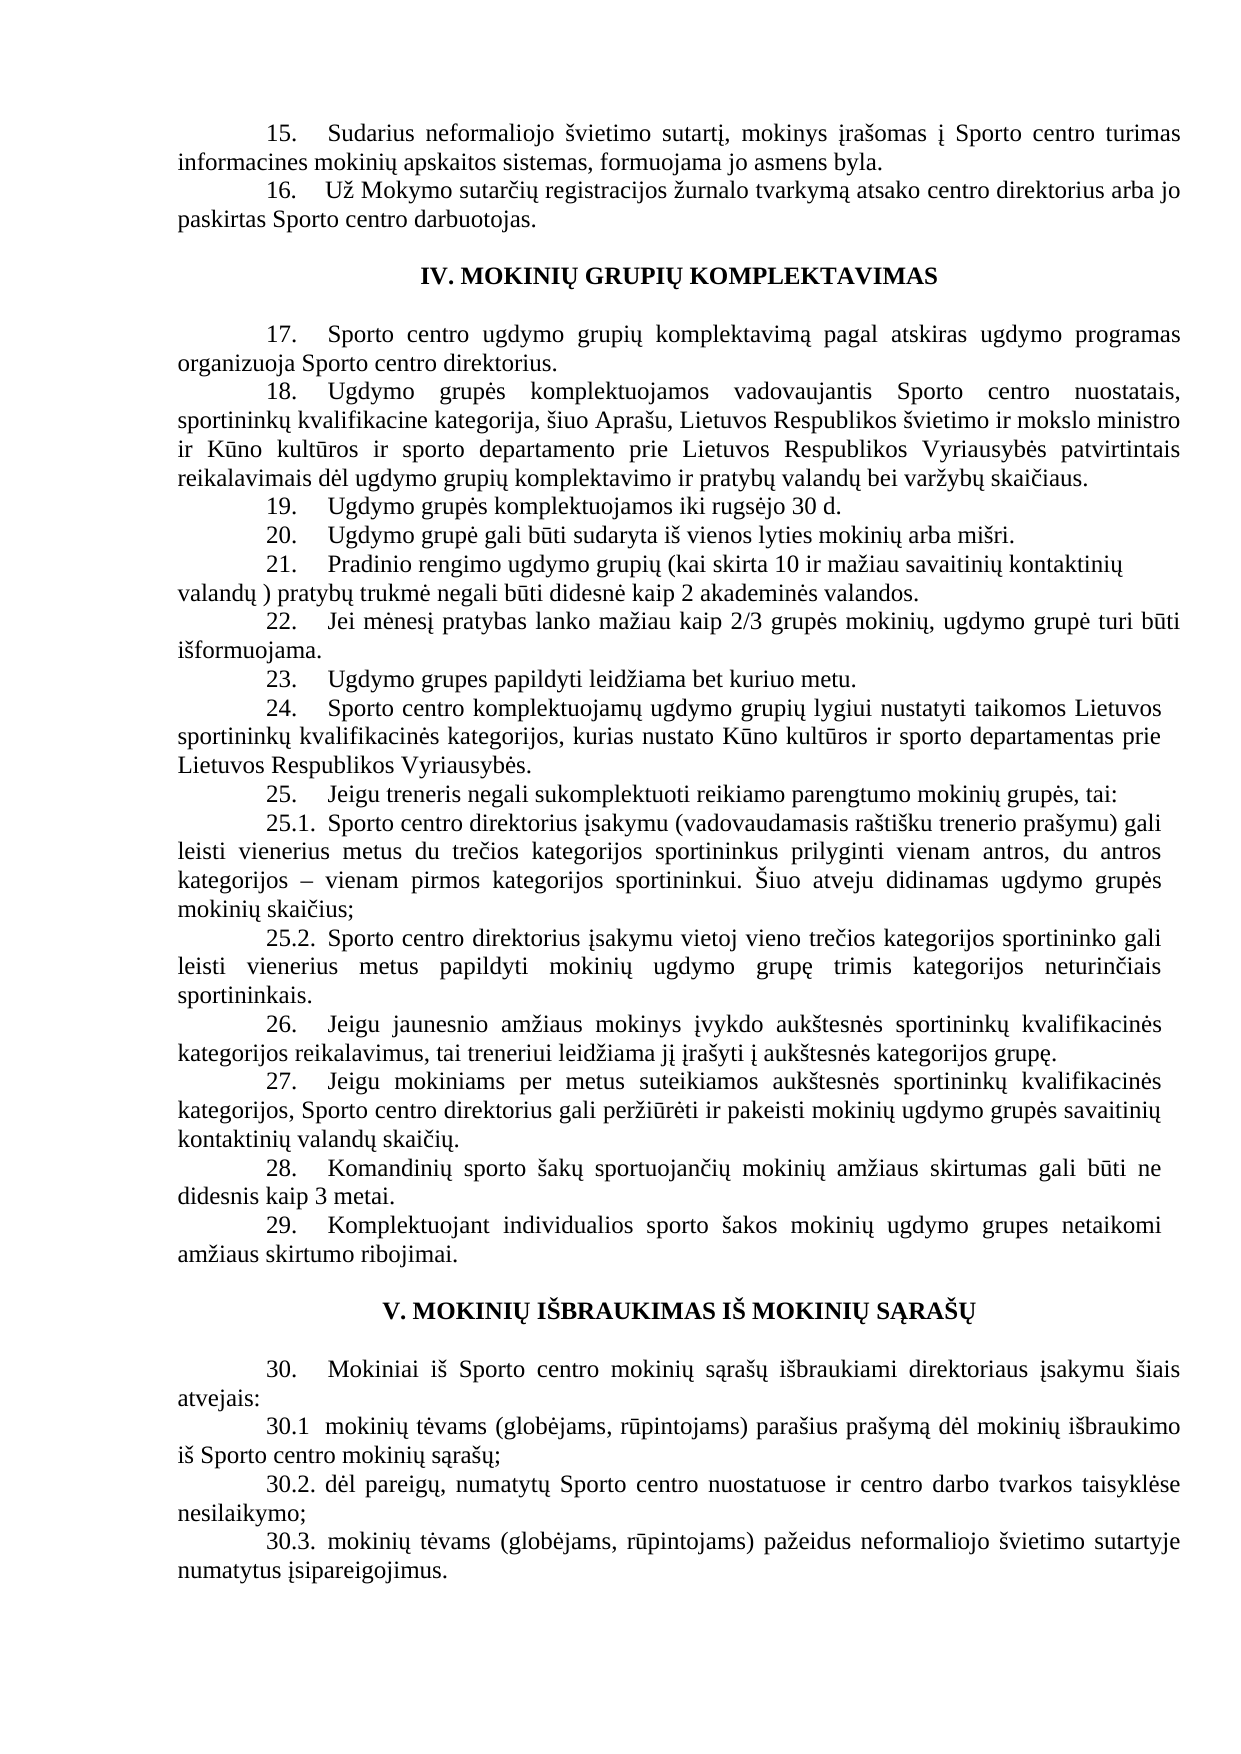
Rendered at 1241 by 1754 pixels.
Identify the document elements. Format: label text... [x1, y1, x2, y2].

text 16. Už Mokymo sutarčių registracijos žurnalo tvarkymą atsako centro direktorius arba jo paskirtas Sporto centro darbuotojas. [177, 176, 1181, 233]
text 20. Ugdymo grupė gali būti sudaryta iš vienos lyties mokinių arba mišri. [177, 520, 1181, 549]
text 27. Jeigu mokiniams per metus suteikiamos aukštesnės sportininkų kvalifikacinės kategorijos, Sporto centro direktorius gali peržiūrėti ir pakeisti mokinių ugdymo grupės savaitinių kontaktinių valandų skaičių. [177, 1066, 1162, 1153]
text 24. Sporto centro komplektuojamų ugdymo grupių lygiui nustatyti taikomos Lietuvos sportininkų kvalifikacinės kategorijos, kurias nustato Kūno kultūros ir sporto departamentas prie Lietuvos Respublikos Vyriausybės. [177, 693, 1162, 779]
text 30. Mokiniai iš Sporto centro mokinių sąrašų išbraukiami direktoriaus įsakymu šiais atvejais: [177, 1354, 1181, 1411]
text 28. Komandinių sporto šakų sportuojančių mokinių amžiaus skirtumas gali būti ne didesnis kaip 3 metai. [177, 1153, 1162, 1210]
text 30.1 mokinių tėvams (globėjams, rūpintojams) parašius prašymą dėl mokinių išbraukimo iš Sporto centro mokinių sąrašų; [177, 1411, 1181, 1469]
text 23. Ugdymo grupes papildyti leidžiama bet kuriuo metu. [177, 664, 1162, 693]
text 21. Pradinio rengimo ugdymo grupių (kai skirta 10 ir mažiau savaitinių kontaktinių [177, 549, 1181, 578]
text 25.2. Sporto centro direktorius įsakymu vietoj vieno trečios kategorijos sportininko gali leisti vienerius metus papildyti mokinių ugdymo grupę trimis kategorijos neturinčiais sportininkais. [177, 923, 1162, 1009]
text 30.3. mokinių tėvams (globėjams, rūpintojams) pažeidus neformaliojo švietimo sutartyje numatytus įsipareigojimus. [177, 1526, 1181, 1584]
text 19. Ugdymo grupės komplektuojamos iki rugsėjo 30 d. [177, 491, 1181, 520]
text 30.2. dėl pareigų, numatytų Sporto centro nuostatuose ir centro darbo tvarkos taisyklėse nesilaikymo; [177, 1469, 1181, 1526]
text 25.1. Sporto centro direktorius įsakymu (vadovaudamasis raštišku trenerio prašymu) gali leisti vienerius metus du trečios kategorijos sportininkus prilyginti vienam antros, du antros kategorijos – vienam pirmos kategorijos sportininkui. Šiuo atveju didinamas ugdymo grupės mokinių skaičius; [177, 808, 1162, 923]
text 15. Sudarius neformaliojo švietimo sutartį, mokinys įrašomas į Sporto centro turimas informacines mokinių apskaitos sistemas, formuojama jo asmens byla. [177, 118, 1181, 176]
text 18. Ugdymo grupės komplektuojamos vadovaujantis Sporto centro nuostatais, sportininkų kvalifikacine kategorija, šiuo Aprašu, Lietuvos Respublikos švietimo ir mokslo ministro ir Kūno kultūros ir sporto departamento prie Lietuvos Respublikos Vyriausybės patvirtintais reikalavimais dėl ugdymo grupių komplektavimo ir pratybų valandų bei varžybų skaičiaus. [177, 376, 1181, 491]
text 29. Komplektuojant individualios sporto šakos mokinių ugdymo grupes netaikomi amžiaus skirtumo ribojimai. [177, 1210, 1162, 1268]
text valandų ) pratybų trukmė negali būti didesnė kaip 2 akademinės valandos. [177, 578, 1181, 606]
text 17. Sporto centro ugdymo grupių komplektavimą pagal atskiras ugdymo programas organizuoja Sporto centro direktorius. [177, 319, 1181, 376]
text 26. Jeigu jaunesnio amžiaus mokinys įvykdo aukštesnės sportininkų kvalifikacinės kategorijos reikalavimus, tai treneriui leidžiama jį įrašyti į aukštesnės kategorijos grupę. [177, 1009, 1162, 1066]
text V. MOKINIŲ IŠBRAUKIMAS IŠ MOKINIŲ SĄRAŠŲ [177, 1296, 1181, 1325]
text 22. Jei mėnesį pratybas lanko mažiau kaip 2/3 grupės mokinių, ugdymo grupė turi būti išformuojama. [177, 606, 1181, 664]
text IV. MOKINIŲ GRUPIŲ KOMPLEKTAVIMAS [177, 261, 1181, 290]
text 25. Jeigu treneris negali sukomplektuoti reikiamo parengtumo mokinių grupės, tai: [177, 779, 1162, 808]
